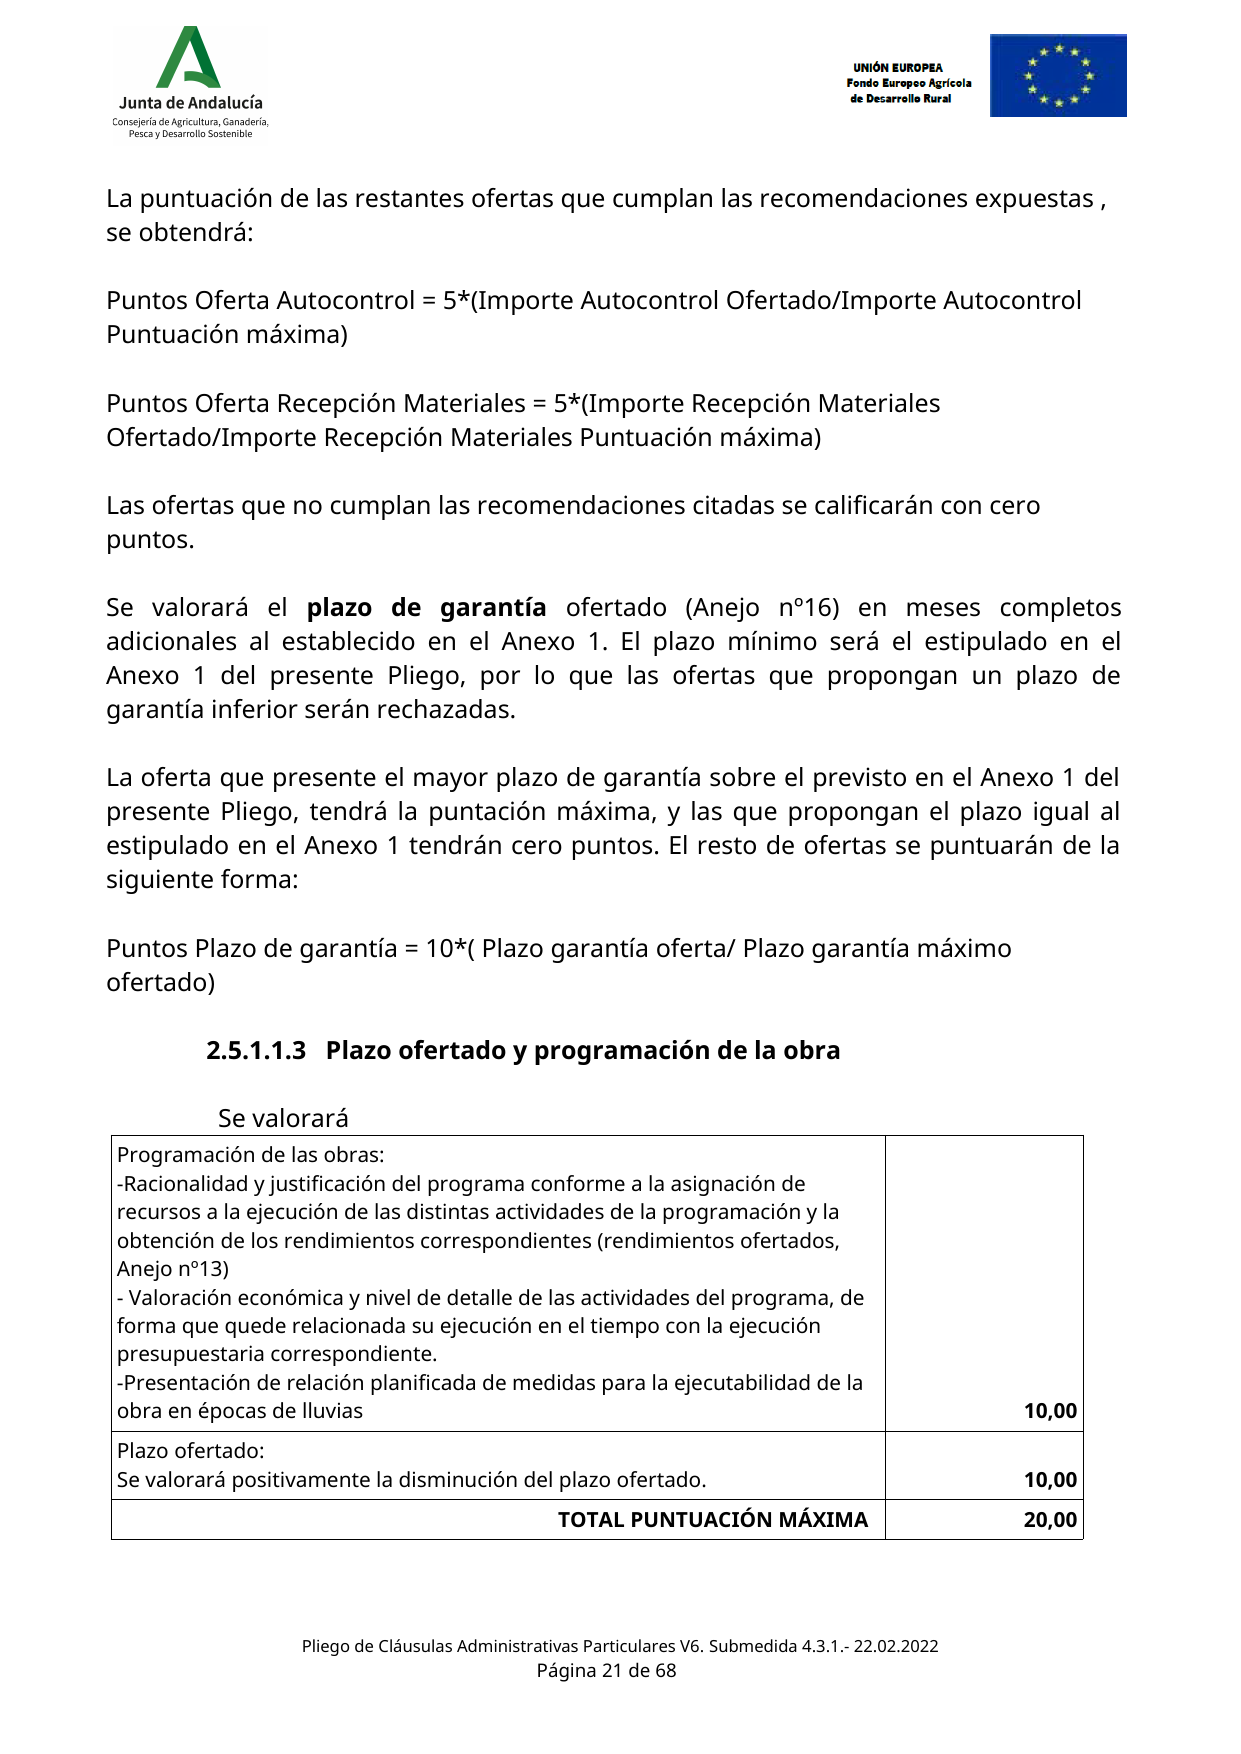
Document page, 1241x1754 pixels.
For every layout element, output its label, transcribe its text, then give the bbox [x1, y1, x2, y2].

text Puntos Oferta Autocontrol = 5*(Importe Autocontrol Ofertado/Importe Autocontrol Puntuación máxima) [106, 283, 1123, 351]
text Las ofertas que no cumplan las recomendaciones citadas se calificarán con cero puntos. [106, 487, 1123, 556]
table_header Programación de las obras: -Racionalidad y justificación del programa conforme a la asignación de recursos a la ejecución de las distintas actividades de la programación y la obtención de los rendimientos correspondientes (rendimientos ofertados, Anejo nº13) - Valoración económica y nivel de detalle de las actividades del programa, de forma que quede relacionada su ejecución en el tiempo con la ejecución presupuestaria correspondiente. -Presentación de relación planificada de medidas para la ejecutabilidad de la obra en épocas de lluvias [112, 1136, 885, 1431]
table_cell 10,00 [886, 1432, 1083, 1499]
text Puntos Oferta Recepción Materiales = 5*(Importe Recepción Materiales Ofertado/Importe Recepción Materiales Puntuación máxima) [106, 385, 1123, 453]
text Puntos Plazo de garantía = 10*( Plazo garantía oferta/ Plazo garantía máximo ofertado) [106, 930, 1123, 998]
table_header 10,00 [886, 1136, 1083, 1431]
text La puntuación de las restantes ofertas que cumplan las recomendaciones expuestas , se obtendrá: [106, 181, 1123, 249]
table_cell Plazo ofertado: Se valorará positivamente la disminución del plazo ofertado. [112, 1432, 885, 1499]
text La oferta que presente el mayor plazo de garantía sobre el previsto en el Anexo 1 del presente Pliego, tendrá la puntación máxima, y las que propongan el plazo igual al estipulado en el Anexo 1 tendrán cero puntos. El resto de ofertas se puntuarán de la siguiente forma: [106, 760, 1123, 896]
text Se valorará el plazo de garantía ofertado (Anejo nº16) en meses completos adicionales al establecido en el Anexo 1. El plazo mínimo será el estipulado en el Anexo 1 del presente Pliego, por lo que las ofertas que propongan un plazo de garantía inferior serán rechazadas. [106, 589, 1123, 726]
text 2.5.1.1.3 Plazo ofertado y programación de la obra [206, 1032, 1123, 1066]
picture [832, 31, 1143, 121]
picture [112, 26, 269, 146]
table_cell TOTAL PUNTUACIÓN MÁXIMA [112, 1500, 885, 1539]
table_cell 20,00 [886, 1500, 1083, 1539]
text Se valorará [218, 1101, 1123, 1134]
